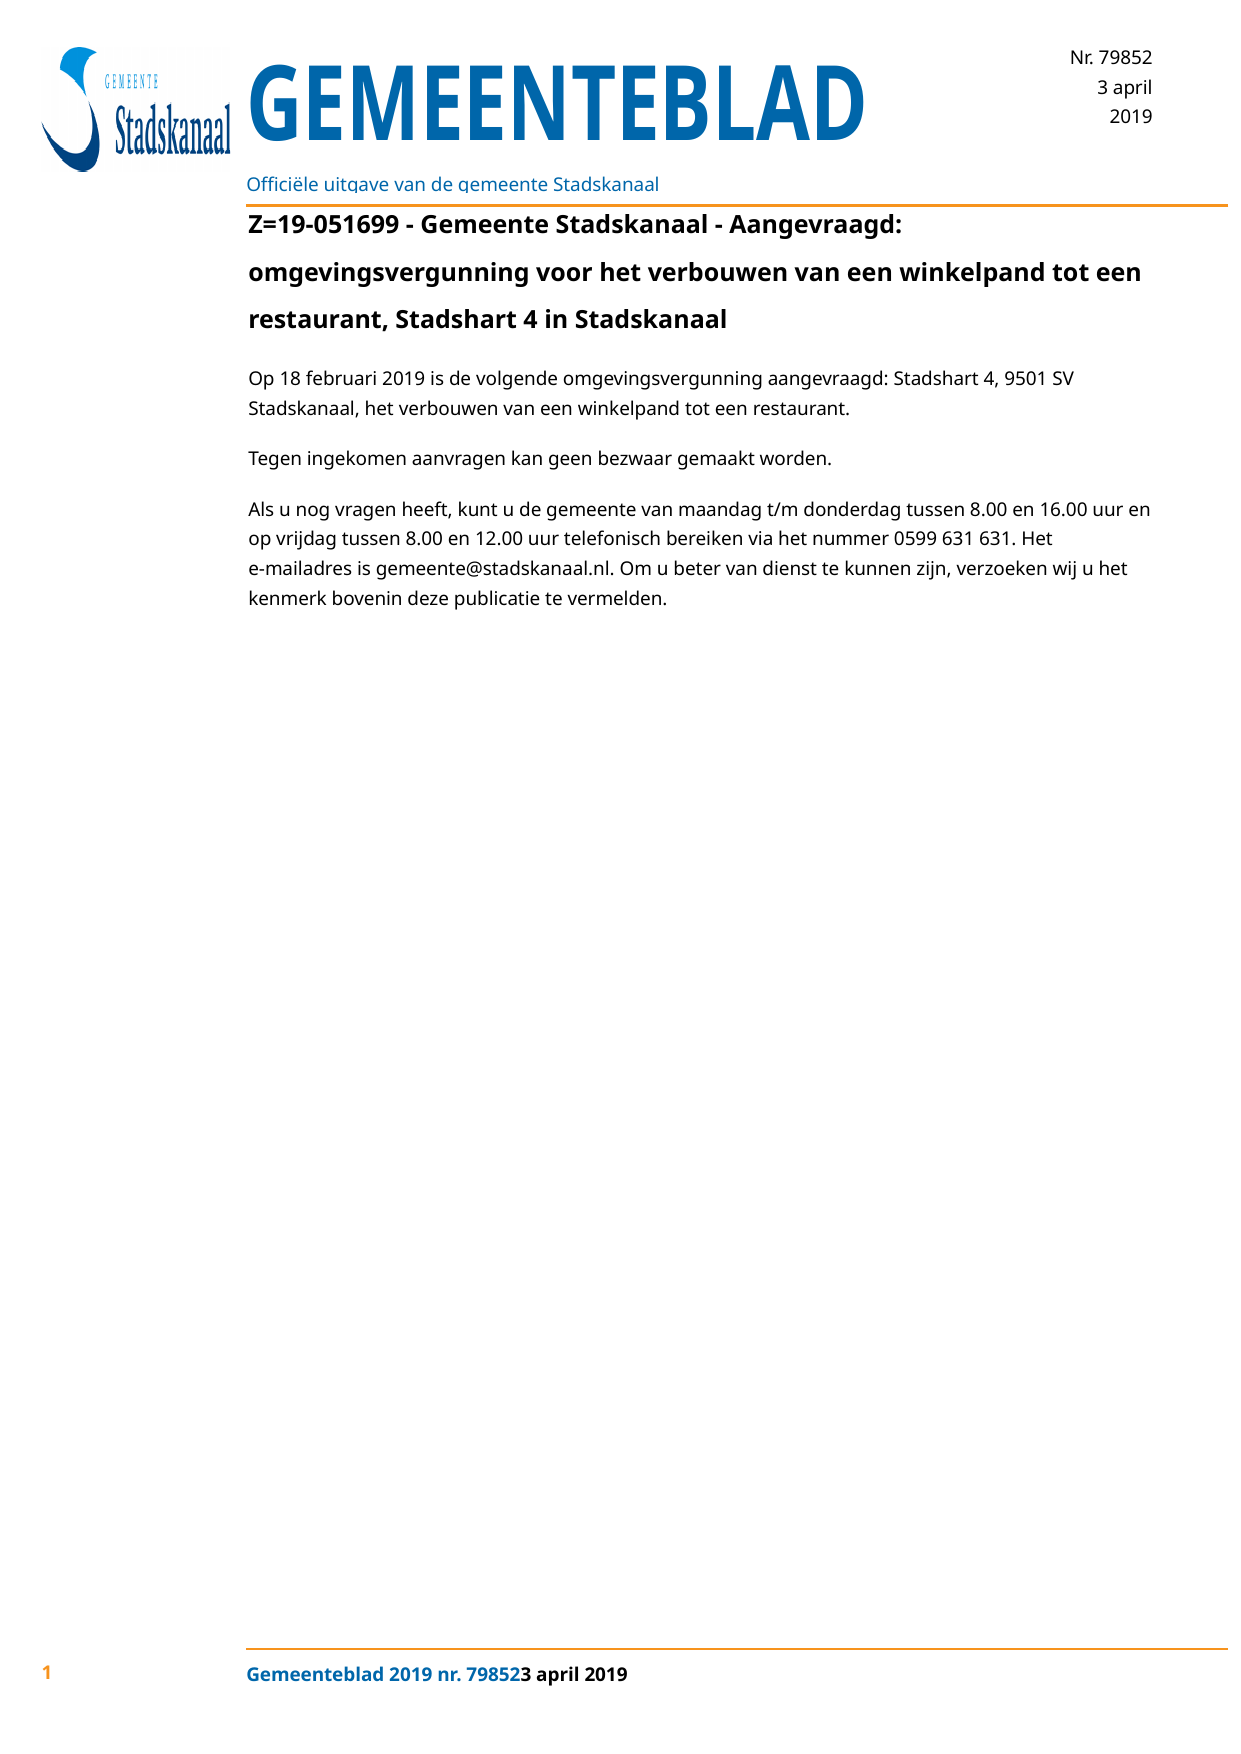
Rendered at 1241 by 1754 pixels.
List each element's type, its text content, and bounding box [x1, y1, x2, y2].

text Als u nog vragen heeft, kunt u de gemeente van maandag t/m donderdag tussen 8.00 en 16.00 uur en op vrijdag tussen 8.00 en 12.00 uur telefonisch bereiken via het nummer 0599 631 631. Het e‑mailadres is gemeente@stadskanaal.nl. Om u beter van dienst te kunnen zijn, verzoeken wij u het kenmerk bovenin deze publicatie te vermelden. [248, 496, 1152, 610]
picture [41, 47, 231, 172]
text Tegen ingekomen aanvragen kan geen bezwaar gemaakt worden. [248, 446, 1152, 471]
text Op 18 februari 2019 is de volgende omgevingsvergunning aangevraagd: Stadshart 4, 9501 SV Stadskanaal, het verbouwen van een winkelpand tot een restaurant. [248, 366, 1152, 421]
text Z=19-051699 - Gemeente Stadskanaal - Aangevraagd: omgevingsvergunning voor het verbouwen van een winkelpand tot een restaurant, Stadshart 4 in Stadskanaal [248, 207, 1152, 336]
